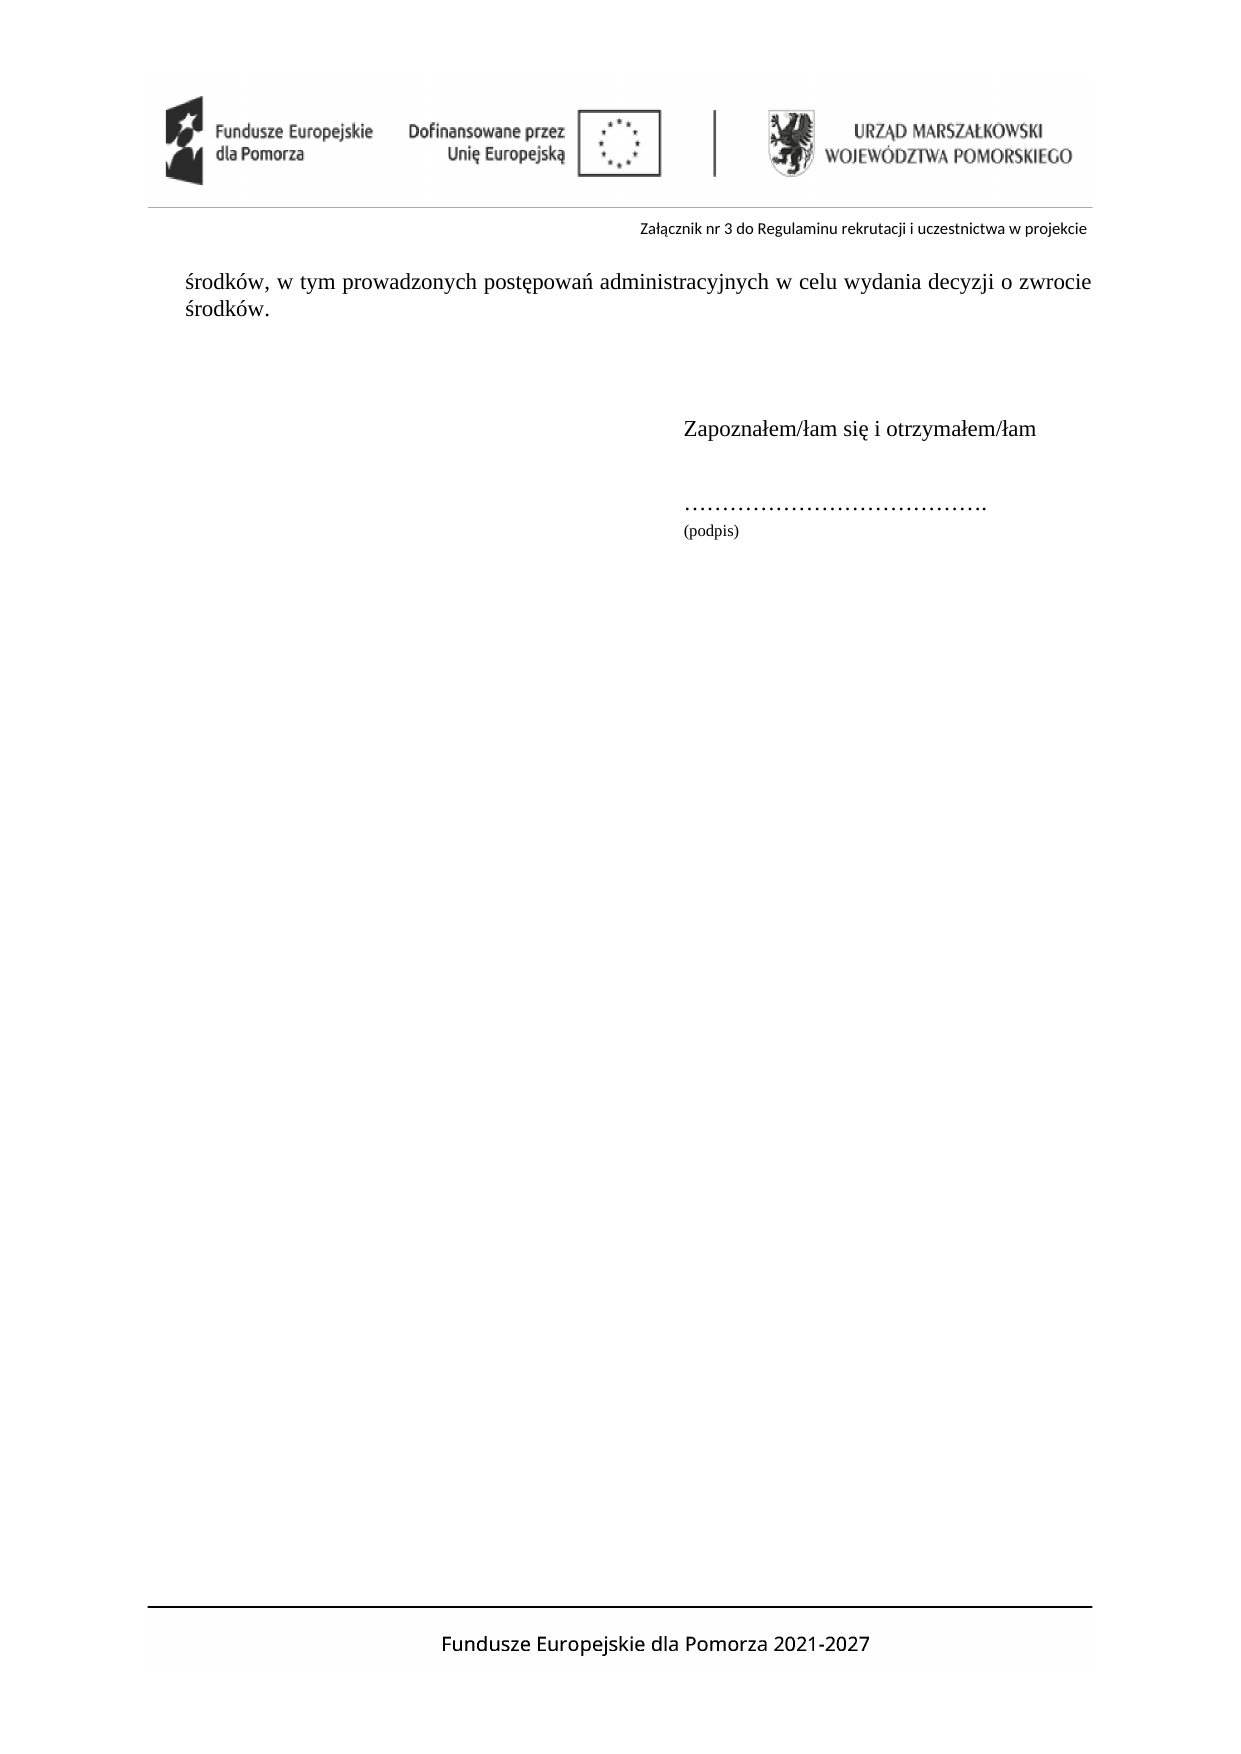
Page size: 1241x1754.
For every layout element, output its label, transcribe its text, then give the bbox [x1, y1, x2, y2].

text Zapoznałem/łam się i otrzymałem/łam [148, 415, 1093, 442]
text …………………………………. (podpis) [148, 462, 1093, 542]
text środków, w tym prowadzonych postępowań administracyjnych w celu wydania decyzji o zwrocie środków. [185, 268, 1093, 321]
